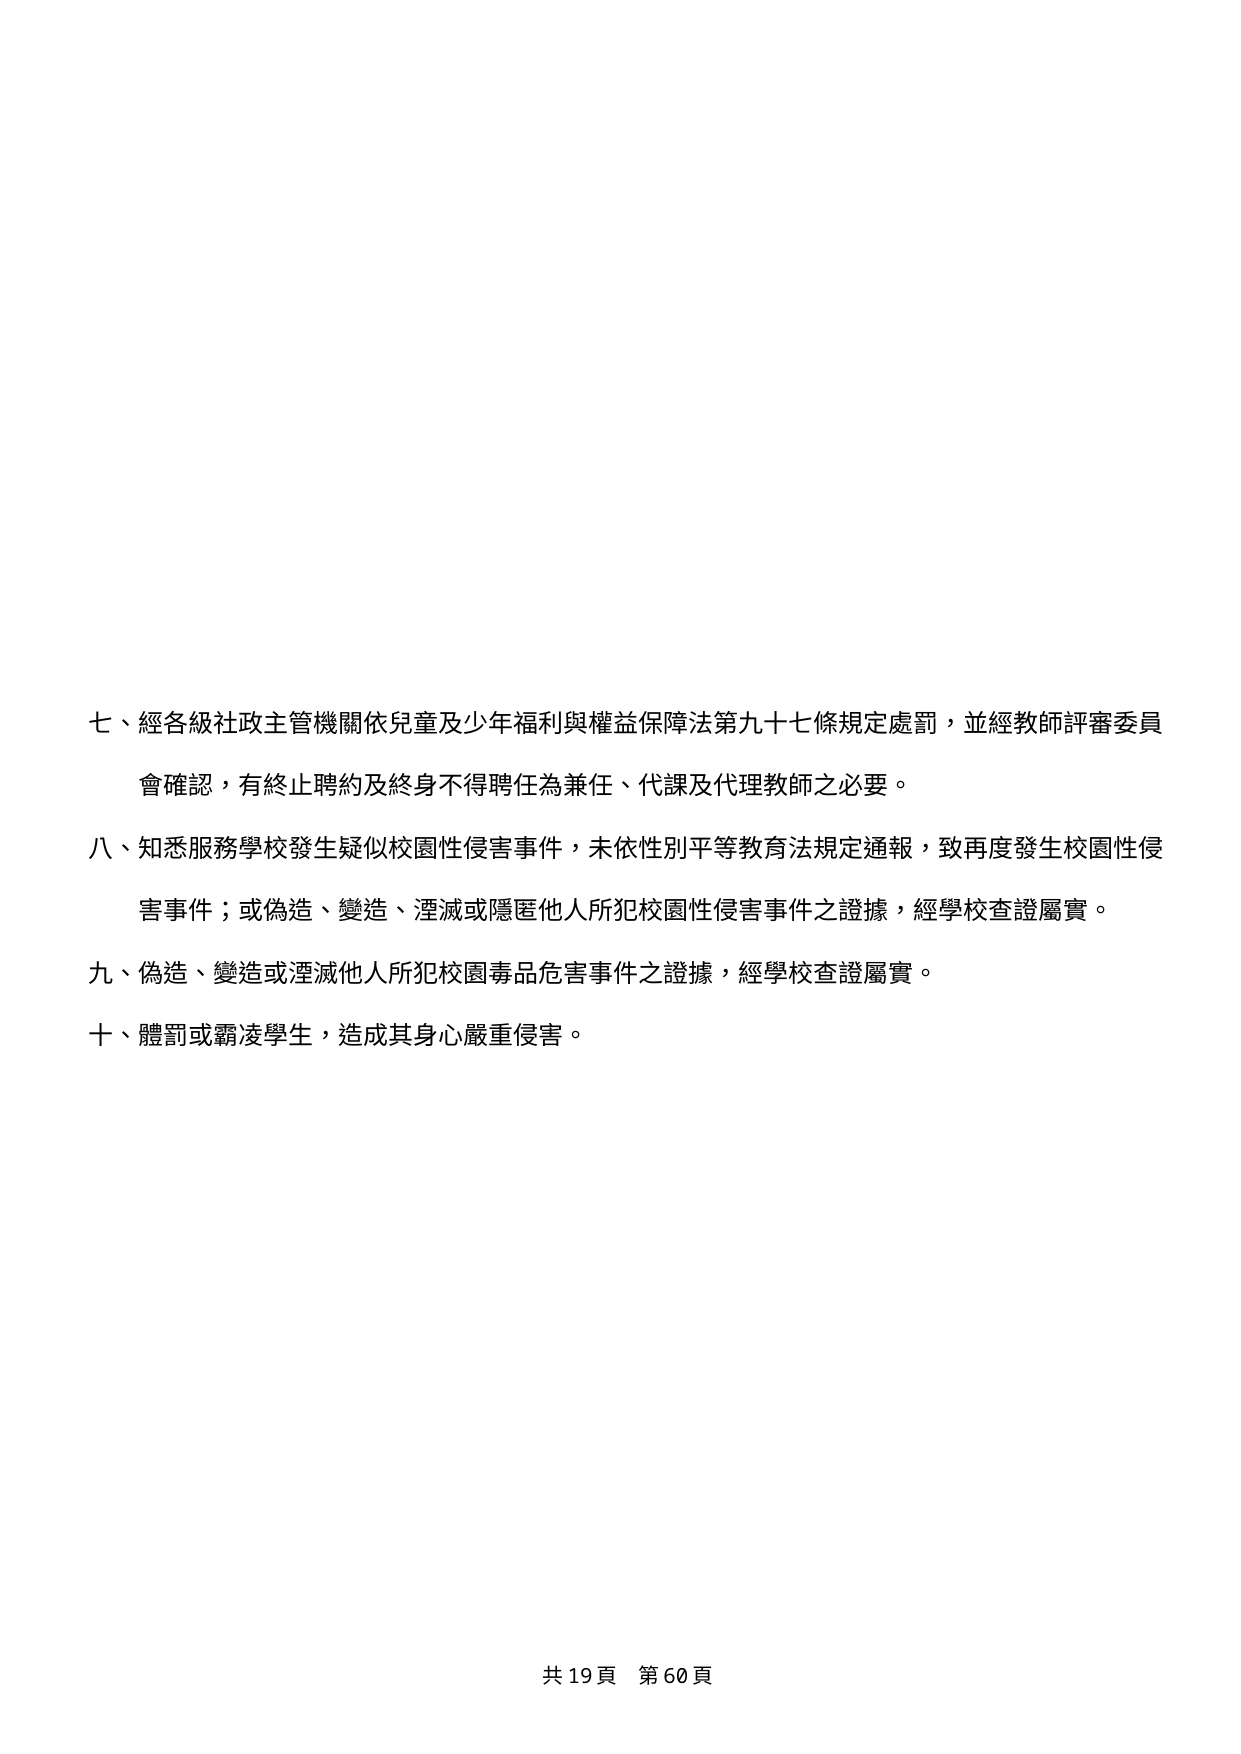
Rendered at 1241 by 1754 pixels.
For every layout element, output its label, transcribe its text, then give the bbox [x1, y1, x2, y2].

text 九、偽造、變造或湮滅他人所犯校園毒品危害事件之證據，經學校查證屬實。 [89, 930, 1167, 992]
text 八、知悉服務學校發生疑似校園性侵害事件，未依性別平等教育法規定通報，致再度發生校園性侵害事件；或偽造、變造、湮滅或隱匿他人所犯校園性侵害事件之證據，經學校查證屬實。 [89, 805, 1167, 930]
text 十、體罰或霸凌學生，造成其身心嚴重侵害。 [89, 992, 1167, 1055]
text 七、經各級社政主管機關依兒童及少年福利與權益保障法第九十七條規定處罰，並經教師評審委員會確認，有終止聘約及終身不得聘任為兼任、代課及代理教師之必要。 [89, 680, 1167, 805]
